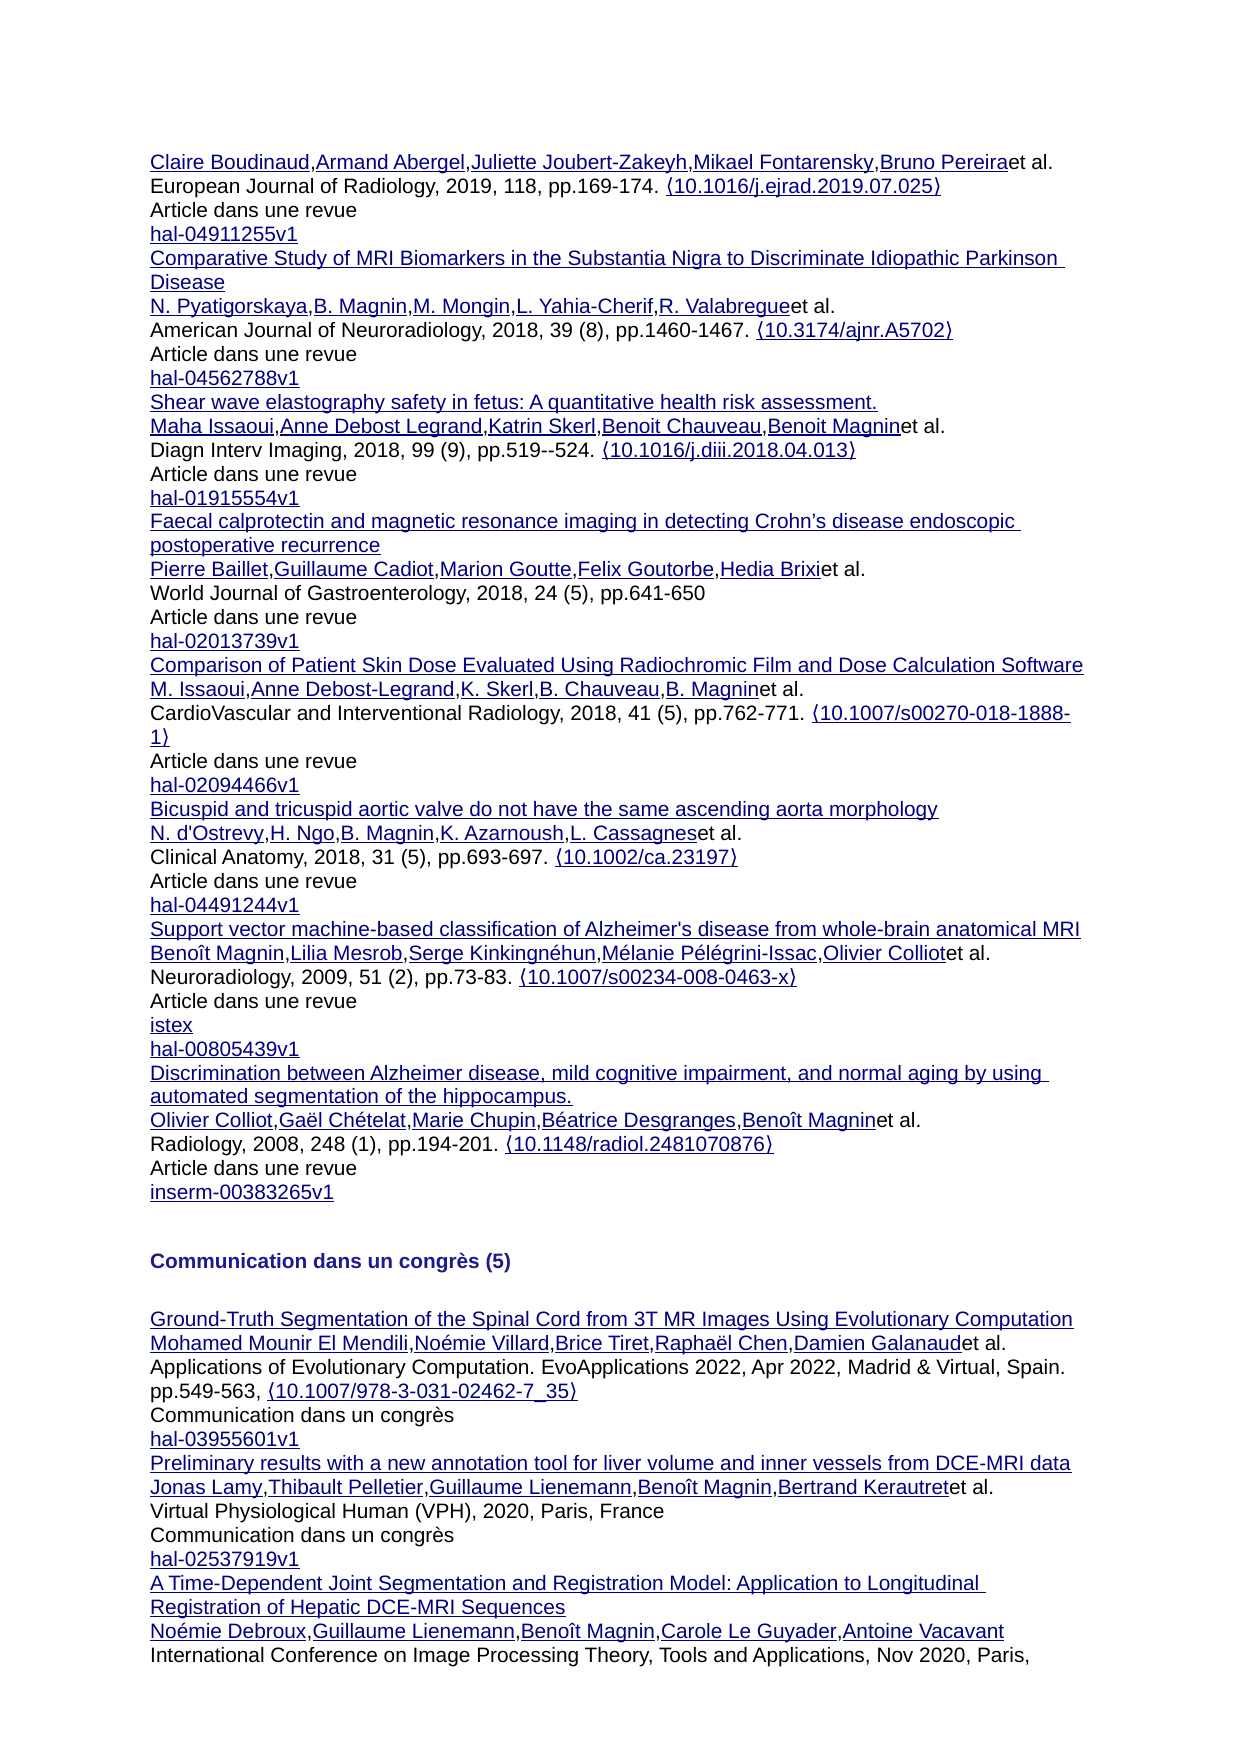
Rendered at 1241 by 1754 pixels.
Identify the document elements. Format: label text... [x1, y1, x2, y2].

table_cell Discrimination between Alzheimer disease, mild cognitive impairment, and normal aging by using automated segmentation of the hippocampus. Olivier Colliot,Gaël Chételat,Marie Chupin,Béatrice Desgranges,Benoît Magninet al. Radiology, 2008, 248 (1), pp.194-201. ⟨10.1148/radiol.2481070876⟩ Article dans une revue inserm-00383265v1 [150, 1060, 1090, 1204]
table_cell Claire Boudinaud,Armand Abergel,Juliette Joubert-Zakeyh,Mikael Fontarensky,Bruno Pereiraet al. European Journal of Radiology, 2019, 118, pp.169-174. ⟨10.1016/j.ejrad.2019.07.025⟩ Article dans une revue hal-04911255v1 [150, 150, 1090, 246]
table_cell Support vector machine-based classification of Alzheimer's disease from whole-brain anatomical MRI Benoît Magnin,Lilia Mesrob,Serge Kinkingnéhun,Mélanie Pélégrini-Issac,Olivier Colliotet al. Neuroradiology, 2009, 51 (2), pp.73-83. ⟨10.1007/s00234-008-0463-x⟩ Article dans une revue istex hal-00805439v1 [150, 917, 1090, 1060]
table_cell Comparison of Patient Skin Dose Evaluated Using Radiochromic Film and Dose Calculation Software M. Issaoui,Anne Debost-Legrand,K. Skerl,B. Chauveau,B. Magninet al. CardioVascular and Interventional Radiology, 2018, 41 (5), pp.762-771. ⟨10.1007/s00270-018-1888-1⟩ Article dans une revue hal-02094466v1 [150, 653, 1090, 797]
table_cell A Time-Dependent Joint Segmentation and Registration Model: Application to Longitudinal Registration of Hepatic DCE-MRI Sequences Noémie Debroux,Guillaume Lienemann,Benoît Magnin,Carole Le Guyader,Antoine Vacavant International Conference on Image Processing Theory, Tools and Applications, Nov 2020, Paris, [150, 1571, 1090, 1667]
table_cell Bicuspid and tricuspid aortic valve do not have the same ascending aorta morphology N. d'Ostrevy,H. Ngo,B. Magnin,K. Azarnoush,L. Cassagneset al. Clinical Anatomy, 2018, 31 (5), pp.693-697. ⟨10.1002/ca.23197⟩ Article dans une revue hal-04491244v1 [150, 797, 1090, 917]
table_cell Preliminary results with a new annotation tool for liver volume and inner vessels from DCE-MRI data Jonas Lamy,Thibault Pelletier,Guillaume Lienemann,Benoît Magnin,Bertrand Kerautretet al. Virtual Physiological Human (VPH), 2020, Paris, France Communication dans un congrès hal-02537919v1 [150, 1451, 1090, 1571]
table_cell Comparative Study of MRI Biomarkers in the Substantia Nigra to Discriminate Idiopathic Parkinson Disease N. Pyatigorskaya,B. Magnin,M. Mongin,L. Yahia-Cherif,R. Valabregueet al. American Journal of Neuroradiology, 2018, 39 (8), pp.1460-1467. ⟨10.3174/ajnr.A5702⟩ Article dans une revue hal-04562788v1 [150, 246, 1090, 389]
table_header Ground-Truth Segmentation of the Spinal Cord from 3T MR Images Using Evolutionary Computation Mohamed Mounir El Mendili,Noémie Villard,Brice Tiret,Raphaël Chen,Damien Galanaudet al. Applications of Evolutionary Computation. EvoApplications 2022, Apr 2022, Madrid & Virtual, Spain. pp.549-563, ⟨10.1007/978-3-031-02462-7_35⟩ Communication dans un congrès hal-03955601v1 [150, 1307, 1090, 1451]
table_cell Shear wave elastography safety in fetus: A quantitative health risk assessment. Maha Issaoui,Anne Debost Legrand,Katrin Skerl,Benoit Chauveau,Benoit Magninet al. Diagn Interv Imaging, 2018, 99 (9), pp.519--524. ⟨10.1016/j.diii.2018.04.013⟩ Article dans une revue hal-01915554v1 [150, 390, 1090, 509]
subtitle Communication dans un congrès (5) [150, 1249, 1090, 1273]
table_cell Faecal calprotectin and magnetic resonance imaging in detecting Crohn’s disease endoscopic postoperative recurrence Pierre Baillet,Guillaume Cadiot,Marion Goutte,Felix Goutorbe,Hedia Brixiet al. World Journal of Gastroenterology, 2018, 24 (5), pp.641-650 Article dans une revue hal-02013739v1 [150, 509, 1090, 653]
